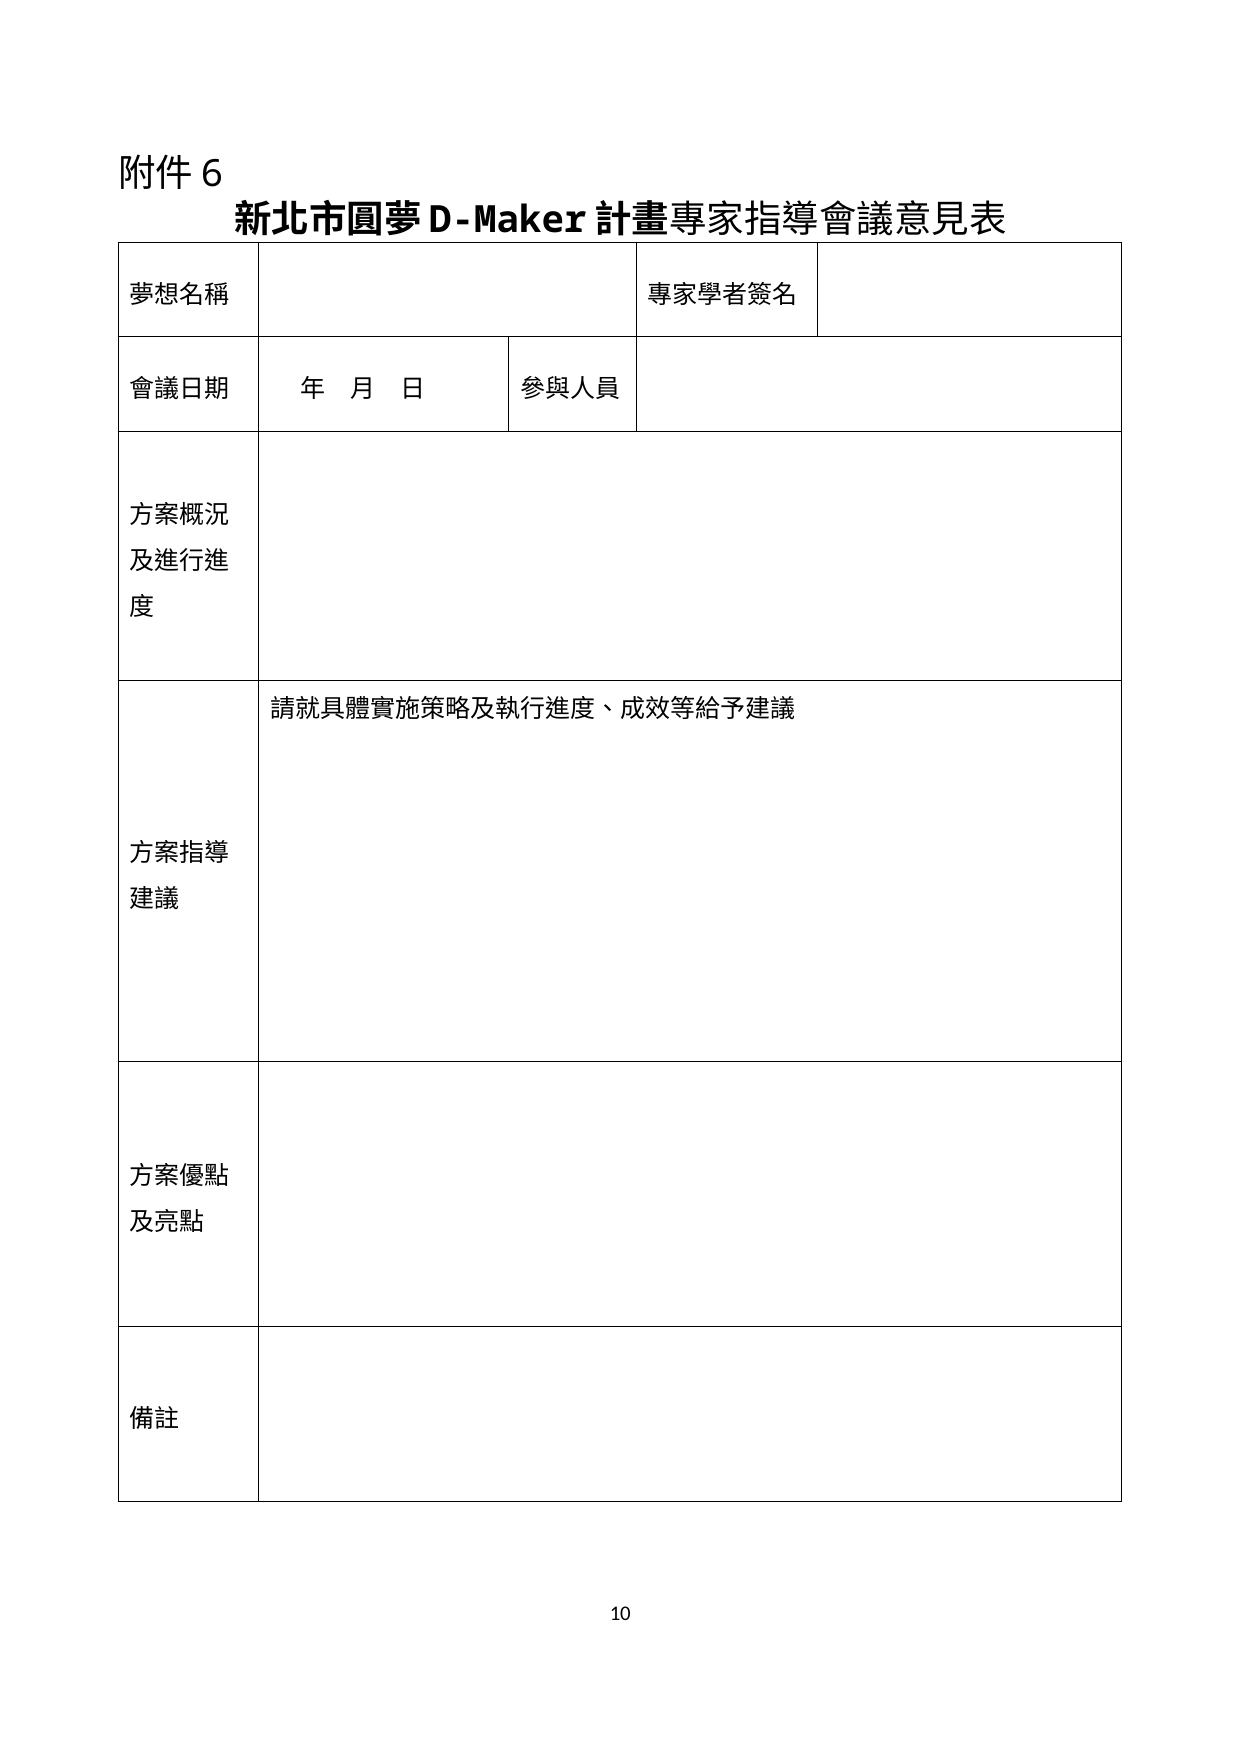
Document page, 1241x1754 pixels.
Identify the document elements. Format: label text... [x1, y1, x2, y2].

table_cell [259, 1327, 1121, 1501]
table_cell 方案優點及亮點 [119, 1062, 258, 1326]
table_cell [259, 432, 1121, 680]
table_header 專家學者簽名 [637, 243, 817, 336]
table_cell 請就具體實施策略及執行進度、成效等給予建議 [259, 681, 1121, 1061]
table_cell 年 月 日 [259, 337, 508, 431]
table_cell 方案指導建議 [119, 681, 258, 1061]
table_cell 方案概況及進行進度 [119, 432, 258, 680]
table_header 夢想名稱 [119, 243, 258, 336]
table_cell [637, 337, 1121, 431]
table_cell 參與人員 [509, 337, 636, 431]
table_header [818, 243, 1121, 336]
table_cell 會議日期 [119, 337, 258, 431]
table_cell [259, 1062, 1121, 1326]
text 新北市圓夢D-Maker計畫專家指導會議意見表 [118, 196, 1122, 242]
text 附件6 [118, 150, 1122, 196]
table_cell 備註 [119, 1327, 258, 1501]
table_header [259, 243, 636, 336]
